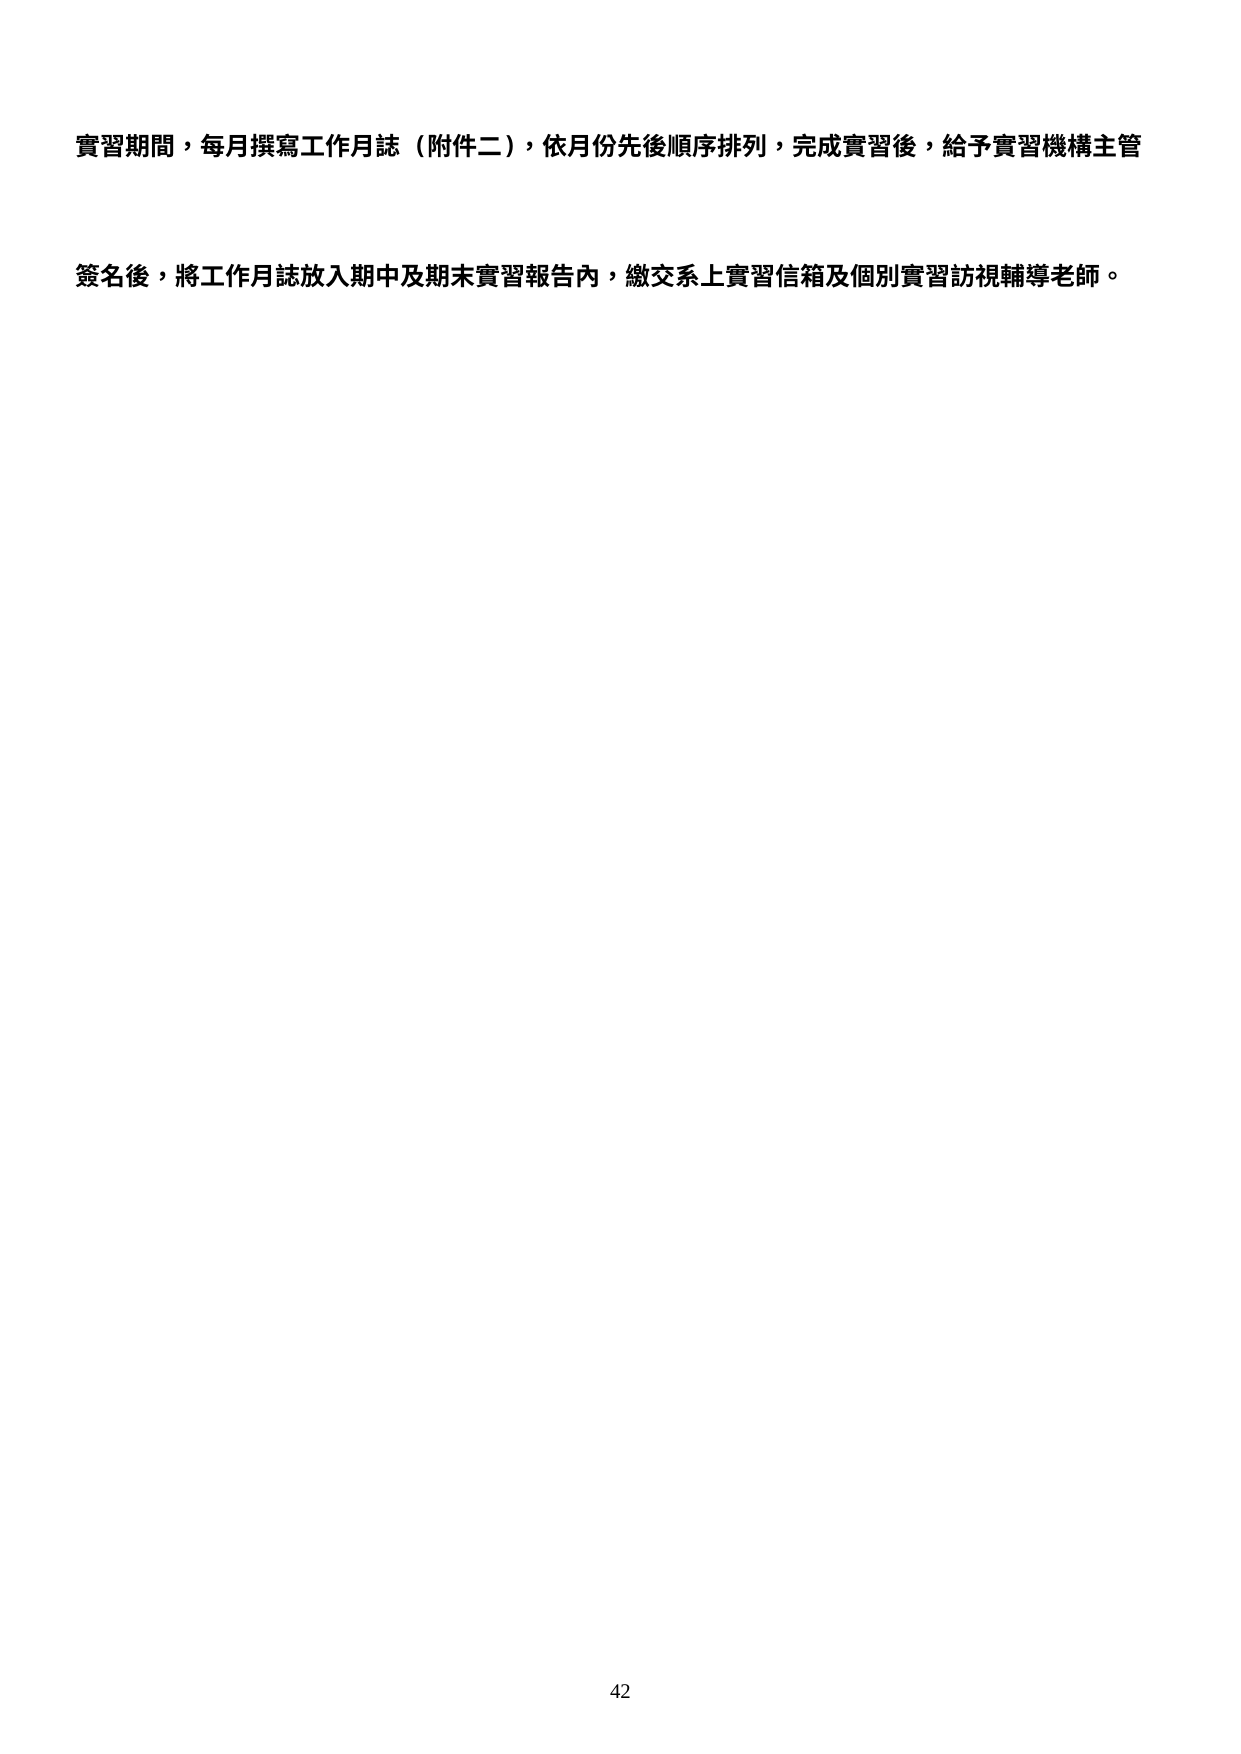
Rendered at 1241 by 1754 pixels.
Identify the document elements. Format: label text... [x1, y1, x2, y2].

text 實習期間，每月撰寫工作月誌 (附件二)，依月份先後順序排列，完成實習後，給予實習機構主管簽名後，將工作月誌放入期中及期末實習報告內，繳交系上實習信箱及個別實習訪視輔導老師。 [75, 102, 1165, 295]
